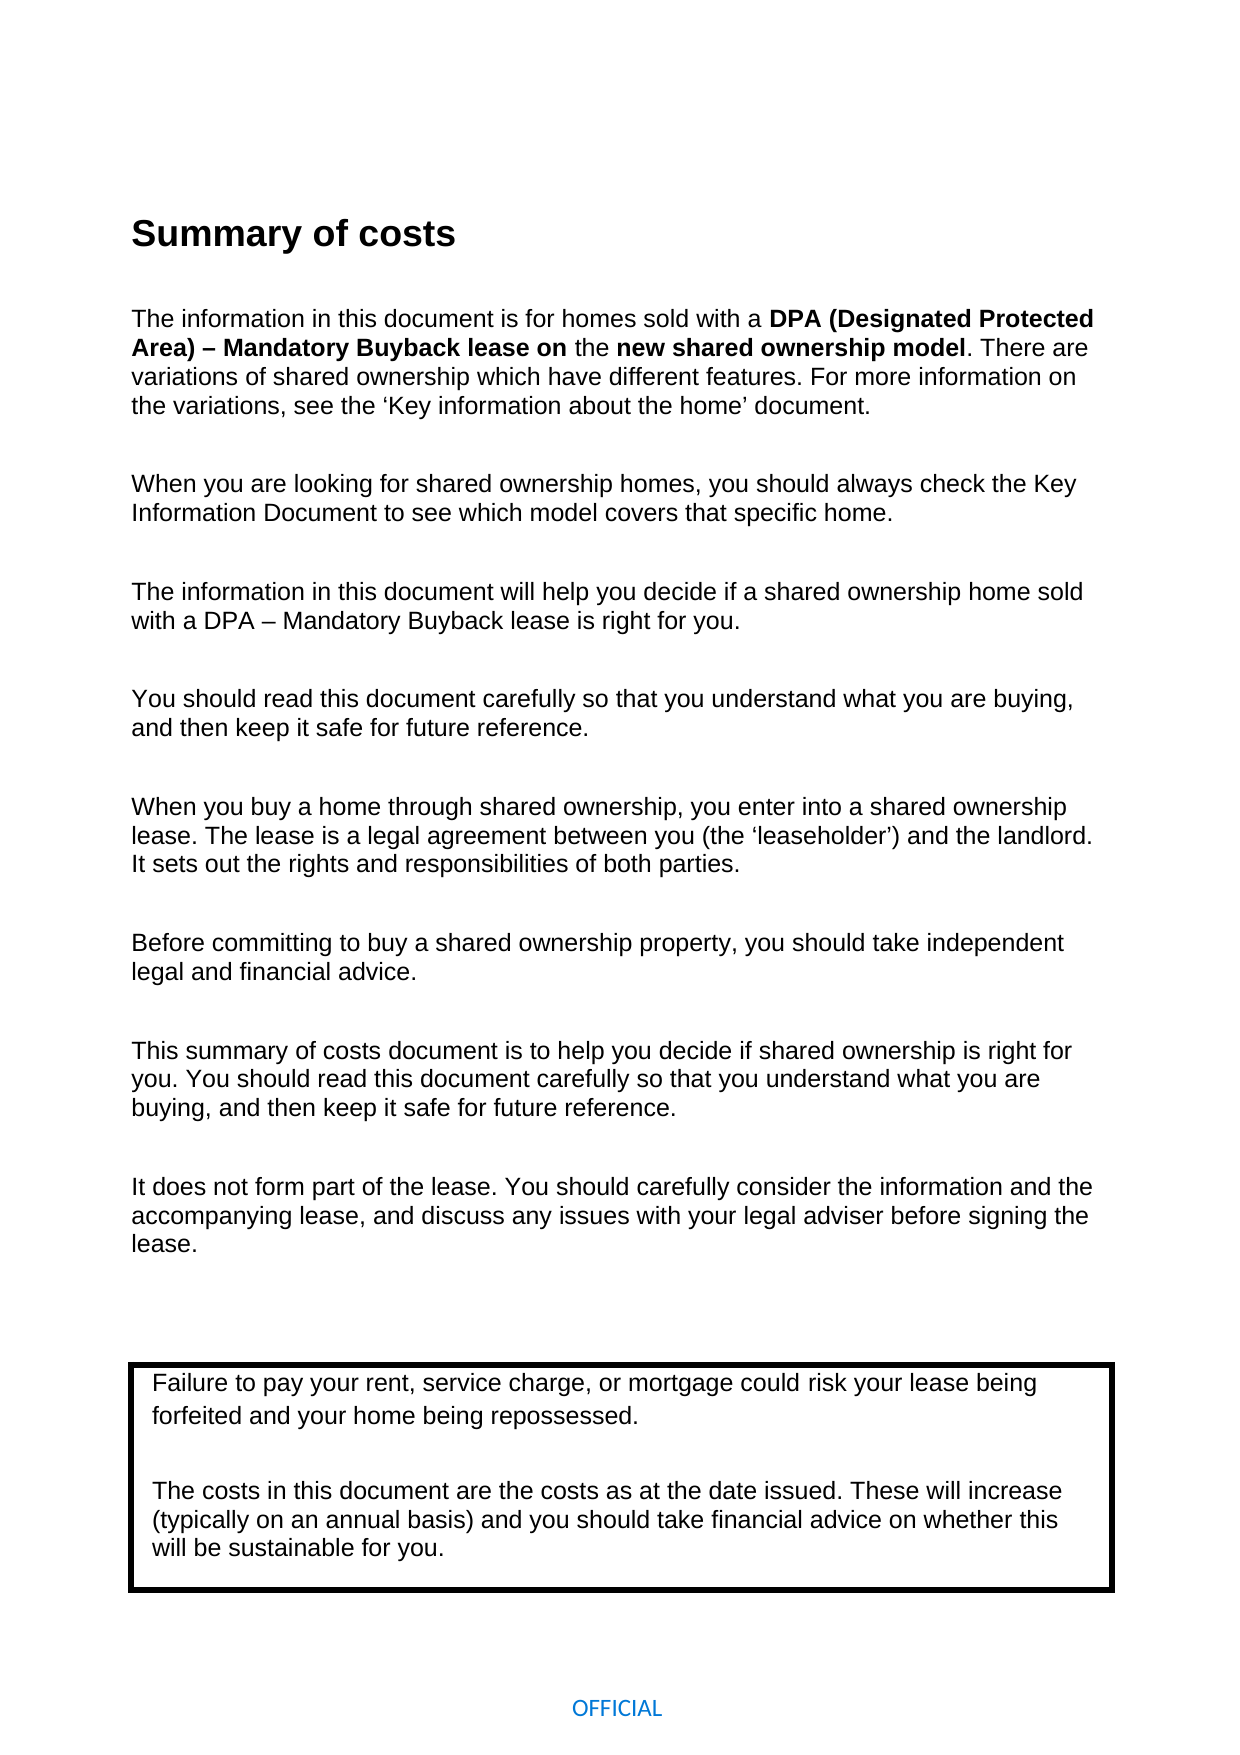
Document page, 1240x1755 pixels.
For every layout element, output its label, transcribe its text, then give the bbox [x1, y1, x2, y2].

text Before committing to buy a shared ownership property, you should take independent legal and financial advice. [131, 928, 1106, 986]
text You should read this document carefully so that you understand what you are buying, and then keep it safe for future reference. [131, 684, 1106, 742]
text The information in this document will help you decide if a shared ownership home sold with a DPA – Mandatory Buyback lease is right for you. [131, 577, 1106, 634]
text When you are looking for shared ownership homes, you should always check the Key Information Document to see which model covers that specific home. [131, 469, 1106, 527]
text The information in this document is for homes sold with a DPA (Designated Protected Area) – Mandatory Buyback lease on the new shared ownership model. There are variations of shared ownership which have different features. For more information on the variations, see the ‘Key information about the home’ document. [131, 304, 1106, 419]
text When you buy a home through shared ownership, you enter into a shared ownership lease. The lease is a legal agreement between you (the ‘leaseholder’) and the landlord. It sets out the rights and responsibilities of both parties. [131, 792, 1106, 878]
text It does not form part of the lease. You should carefully consider the information and the accompanying lease, and discuss any issues with your legal adviser before signing the lease. [131, 1172, 1106, 1258]
table_header Failure to pay your rent, service charge, or mortgage could risk your lease being forfeited and your home being repossessed. The costs in this document are the costs as at the date issued. These will increase (typically on an annual basis) and you should take financial advice on whether this will be sustainable for you. [134, 1368, 1109, 1587]
text This summary of costs document is to help you decide if shared ownership is right for you. You should read this document carefully so that you understand what you are buying, and then keep it safe for future reference. [131, 1036, 1106, 1122]
subtitle Summary of costs [131, 211, 1106, 254]
